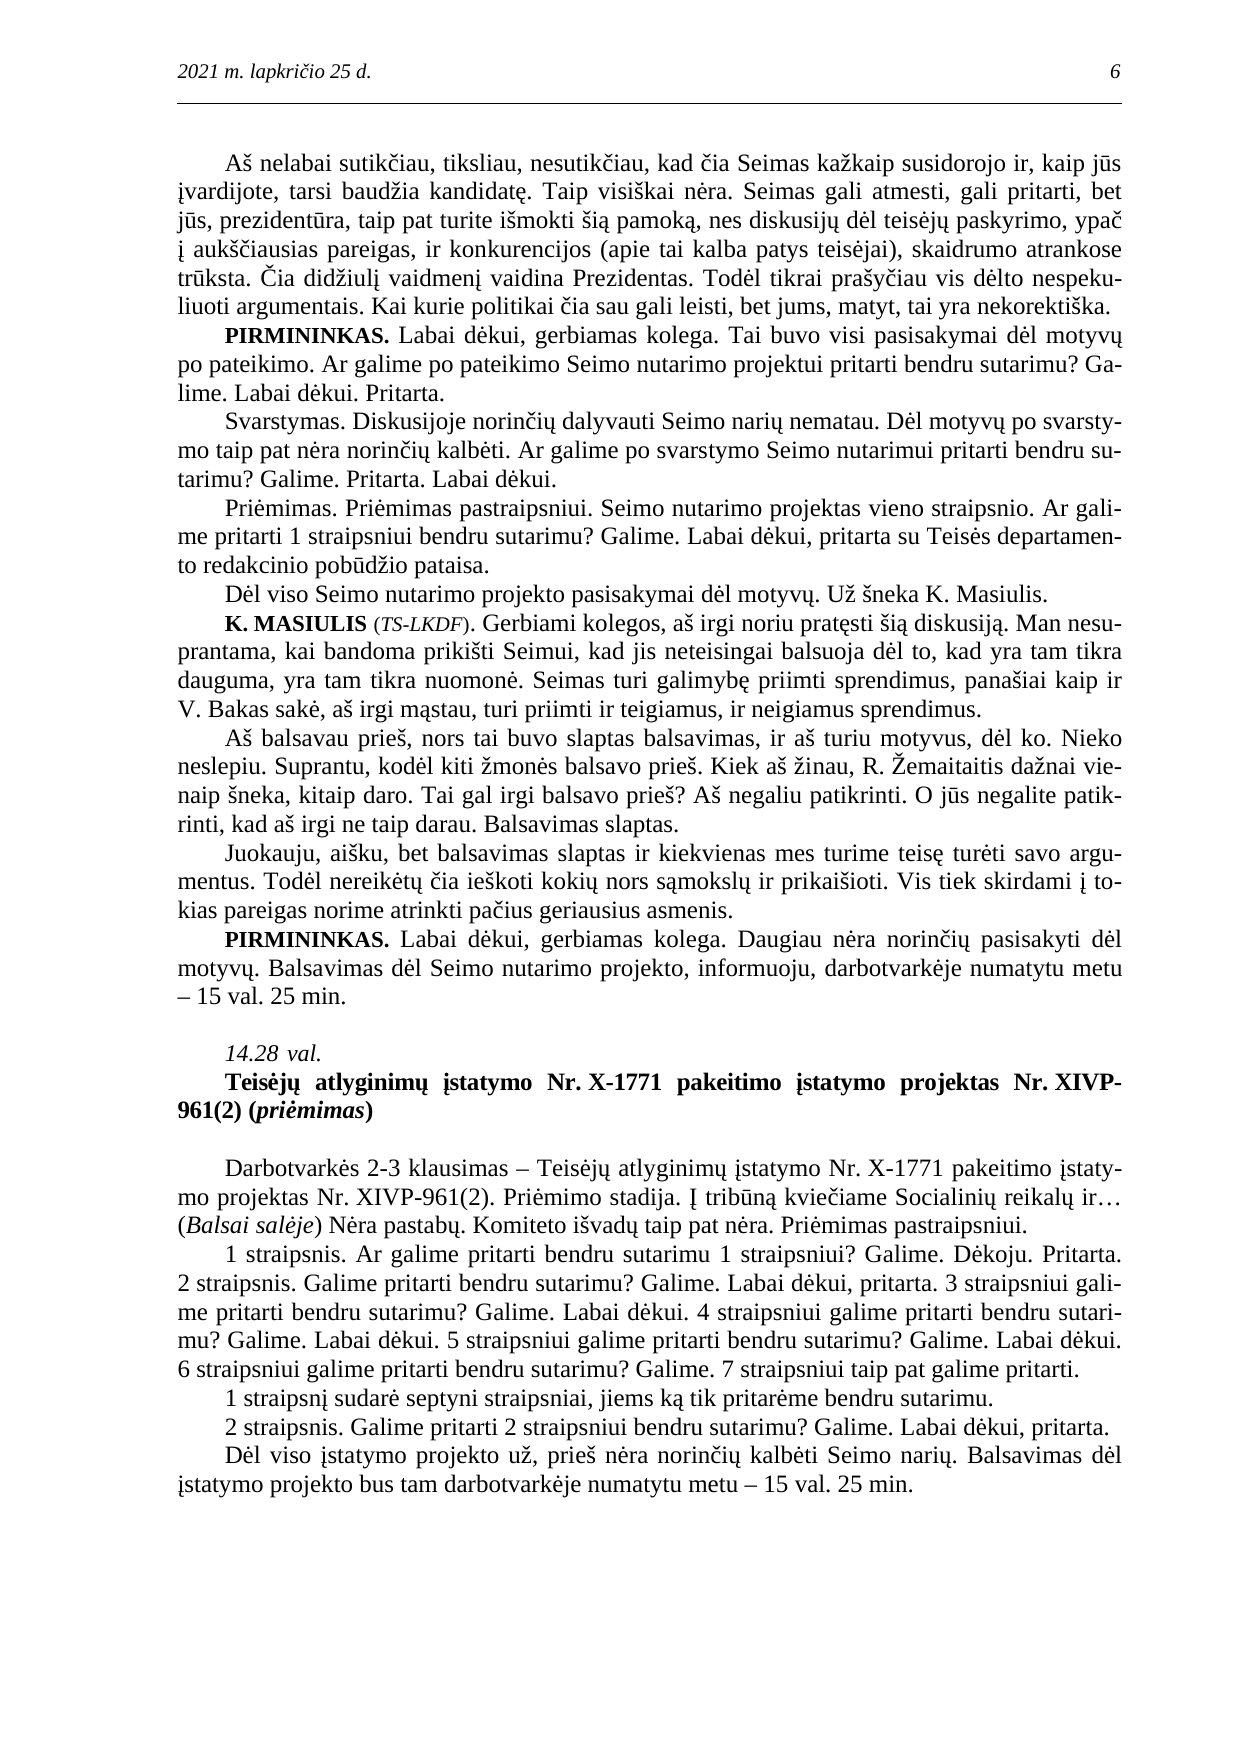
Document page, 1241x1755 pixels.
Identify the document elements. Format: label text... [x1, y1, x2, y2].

text PIRMININKAS. La­bai dė­kui, ger­bia­mas ko­le­ga. Dau­giau nė­ra no­rin­čių pa­si­sa­ky­ti dėl mo­ty­vų. Bal­sa­vi­mas dėl Sei­mo nu­ta­ri­mo pro­jek­to, in­for­muo­ju, dar­bo­tvarkėje nu­ma­ty­tu me­tu – 15 val. 25 min. [177, 924, 1122, 1010]
text Dėl vi­so įsta­ty­mo pro­jek­to už, prieš nė­ra no­rin­čių kal­bė­ti Sei­mo na­rių. Bal­sa­vi­mas dėl įsta­ty­mo pro­jek­to bus tam dar­bo­tvarkėje nu­ma­ty­tu me­tu – 15 val. 25 min. [177, 1440, 1122, 1498]
text Aš ne­la­bai su­tik­čiau, tiks­liau, ne­su­tik­čiau, kad čia Sei­mas kaž­kaip su­si­do­ro­jo ir, kaip jūs įvar­di­jo­te, tar­si bau­džia kan­di­da­tę. Taip vi­siš­kai nė­ra. Sei­mas ga­li at­mes­ti, ga­li pri­tar­ti, bet jūs, pre­zi­den­tū­ra, taip pat tu­ri­te iš­mok­ti šią pa­mo­ką, nes dis­ku­si­jų dėl tei­sė­jų pa­sky­ri­mo, ypač į aukš­čiau­sias pa­rei­gas, ir kon­ku­ren­ci­jos (apie tai kal­ba pa­tys tei­sė­jai), skaid­ru­mo at­ran­ko­se trūks­ta. Čia di­džiu­lį vaid­me­nį vai­di­na Pre­zi­den­tas. To­dėl tik­rai pra­šy­čiau vis dėl­to ne­spe­ku­liuo­ti ar­gu­men­tais. Kai ku­rie po­li­ti­kai čia sau ga­li leis­ti, bet jums, ma­tyt, tai yra ne­ko­rek­tiš­ka. [177, 148, 1122, 320]
text Aš bal­sa­vau prieš, nors tai bu­vo slap­tas bal­sa­vi­mas, ir aš tu­riu mo­ty­vus, dėl ko. Nie­ko ne­sle­piu. Su­pran­tu, ko­dėl ki­ti žmo­nės bal­sa­vo prieš. Kiek aš ži­nau, R. Že­mai­tai­tis daž­nai vie­naip šne­ka, ki­taip da­ro. Tai gal ir­gi bal­sa­vo prieš? Aš ne­ga­liu pa­tik­rin­ti. O jūs ne­ga­li­te pa­tik­rin­ti, kad aš ir­gi ne taip da­rau. Bal­sa­vi­mas slap­tas. [177, 723, 1122, 838]
text 14.28 val. [224, 1039, 1122, 1067]
text 1 straips­nį su­da­rė sep­ty­ni straips­niai, jiems ką tik pri­ta­rė­me ben­dru su­ta­ri­mu. [177, 1383, 1122, 1412]
text Juo­kau­ju, aiš­ku, bet bal­sa­vi­mas slap­tas ir kiek­vie­nas mes tu­ri­me tei­sę tu­rė­ti sa­vo ar­gu­men­tus. To­dėl ne­rei­kė­tų čia ieš­ko­ti ko­kių nors są­moks­lų ir pri­kai­šio­ti. Vis tiek skir­da­mi į to­kias pa­rei­gas no­ri­me at­rink­ti pa­čius ge­riau­sius as­me­nis. [177, 838, 1122, 924]
text Dėl vi­so Sei­mo nu­ta­ri­mo pro­jek­to pa­si­sa­ky­mai dėl mo­ty­vų. Už šne­ka K. Ma­siu­lis. [177, 579, 1122, 608]
text Svars­ty­mas. Dis­ku­si­jo­je no­rin­čių da­ly­vau­ti Sei­mo na­rių ne­ma­tau. Dėl mo­ty­vų po svars­ty­mo taip pat nė­ra no­rin­čių kal­bė­ti. Ar ga­li­me po svars­ty­mo Sei­mo nu­ta­ri­mui pri­tar­ti ben­dru su­ta­ri­mu? Ga­li­me. Pri­tar­ta. La­bai dė­kui. [177, 406, 1122, 493]
text PIRMININKAS. La­bai dė­kui, ger­bia­mas ko­le­ga. Tai bu­vo vi­si pa­si­sa­ky­mai dėl mo­ty­vų po pa­tei­ki­mo. Ar ga­li­me po pa­tei­ki­mo Sei­mo nu­ta­ri­mo pro­jek­tui pri­tar­ti ben­dru su­ta­ri­mu? Ga­li­me. La­bai dė­kui. Pri­tar­ta. [177, 320, 1122, 406]
text Pri­ėmi­mas. Pri­ėmi­mas pa­straips­niui. Sei­mo nu­ta­ri­mo pro­jek­tas vie­no straips­nio. Ar ga­li­me pri­tar­ti 1 straips­niui ben­dru su­ta­ri­mu? Ga­li­me. La­bai dė­kui, pri­tar­ta su Tei­sės de­par­ta­men­to re­dak­ci­nio po­bū­džio pa­tai­sa. [177, 493, 1122, 579]
text K. MASIULIS (TS-LKDF). Ger­bia­mi ko­le­gos, aš ir­gi no­riu pra­tęs­ti šią dis­ku­si­ją. Man ne­su­pran­ta­ma, kai ban­do­ma pri­kiš­ti Sei­mui, kad jis ne­tei­sin­gai bal­suo­ja dėl to, kad yra tam tik­ra dau­gu­ma, yra tam tik­ra nuo­mo­nė. Sei­mas tu­ri ga­li­my­bę pri­im­ti spren­di­mus, pa­na­šiai kaip ir V. Ba­kas sa­kė, aš ir­gi mąs­tau, tu­ri pri­im­ti ir tei­gia­mus, ir nei­gia­mus spren­di­mus. [177, 608, 1122, 723]
text 2 straips­nis. Ga­li­me pri­tar­ti 2 straips­niui ben­dru su­ta­ri­mu? Ga­li­me. La­bai dė­kui, pri­tar­ta. [177, 1412, 1122, 1440]
text 1 straips­nis. Ar ga­li­me pri­tar­ti ben­dru su­ta­ri­mu 1 straips­niui? Ga­li­me. Dė­ko­ju. Pri­tar­ta. 2 straips­nis. Ga­li­me pri­tar­ti ben­dru su­ta­ri­mu? Ga­li­me. La­bai dė­kui, pri­tar­ta. 3 straips­niui ga­li­me pri­tar­ti ben­dru su­ta­ri­mu? Ga­li­me. La­bai dė­kui. 4 straips­niui ga­li­me pri­tar­ti ben­dru su­ta­ri­mu? Ga­li­me. La­bai dė­kui. 5 straips­niui ga­li­me pri­tar­ti ben­dru su­ta­ri­mu? Ga­li­me. La­bai dė­kui. 6 straips­niui ga­li­me pri­tar­ti ben­dru su­ta­ri­mu? Ga­li­me. 7 straips­niui taip pat ga­li­me pri­tar­ti. [177, 1239, 1122, 1383]
text Dar­bo­tvarkės 2-3 klau­si­mas – Tei­sė­jų at­ly­gi­ni­mų įsta­ty­mo Nr. X-1771 pa­kei­ti­mo įsta­ty­mo pro­jek­tas Nr. XIVP-961(2). Pri­ėmi­mo sta­di­ja. Į tri­bū­ną kvie­čia­me So­cia­li­nių rei­ka­lų ir… (Bal­sai sa­lė­je) Nė­ra pa­sta­bų. Ko­mi­te­to iš­va­dų taip pat nė­ra. Pri­ėmi­mas pa­straips­niui. [177, 1153, 1122, 1239]
text Tei­sė­jų at­ly­gi­ni­mų įsta­ty­mo Nr. X-1771 pa­kei­ti­mo įsta­ty­mo pro­jek­tas Nr. XIVP-961(2) (pri­ėmi­mas) [177, 1067, 1122, 1124]
